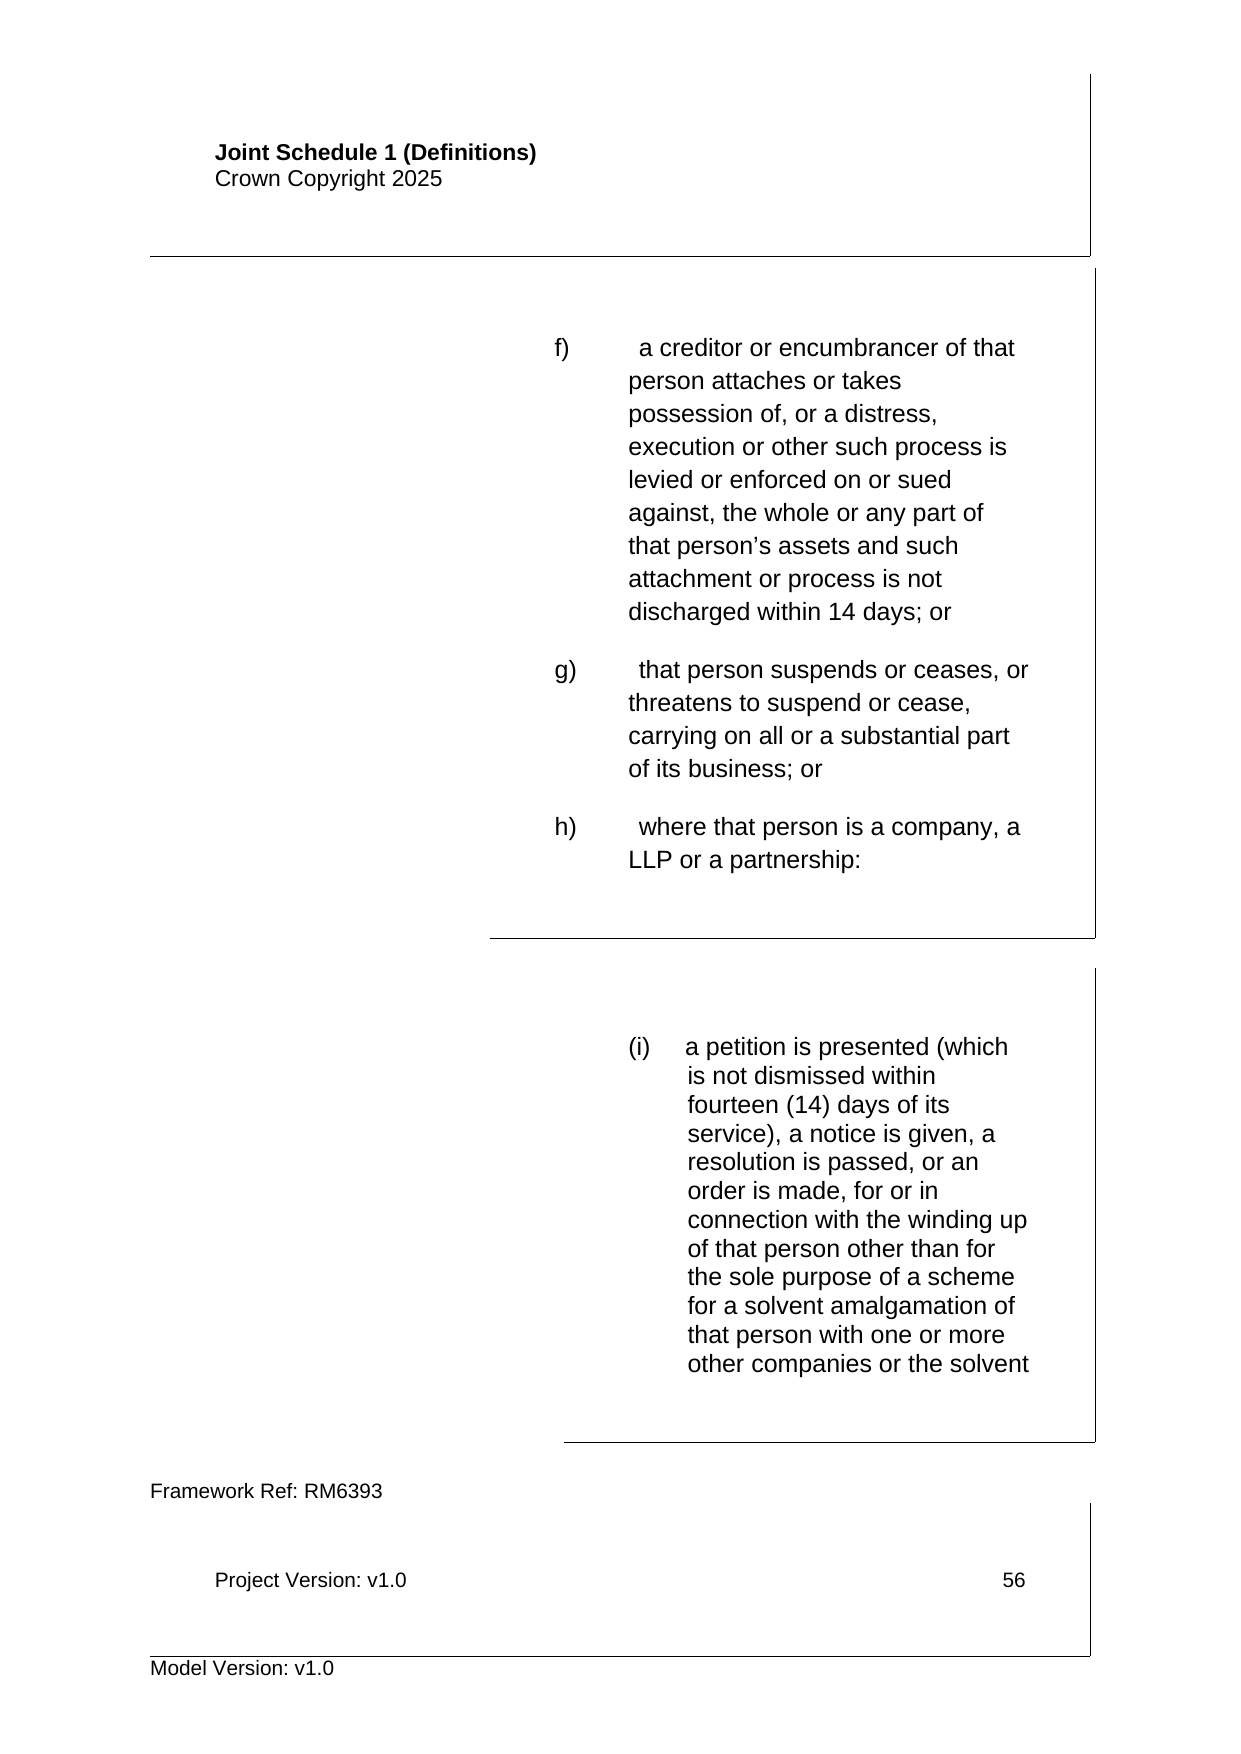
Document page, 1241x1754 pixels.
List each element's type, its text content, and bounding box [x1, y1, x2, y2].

table_cell [268, 256, 474, 1442]
table_cell with respect to any person, means: that person suspends, or threatens to suspend, payment of its debts, or is unable to pay its debts as they fall due or admits inability to pay its debts; or (being a company or a LLP) is deemed unable to pay its debts within the meaning of section 123 of the Insolvency Act 1986; or (being a partnership) is deemed unable to pay its debts within the meaning of section 222 of the Insolvency Act 1986; or that person commences negotiations with one or more of its creditors (using a voluntary arrangement, scheme of arrangement or otherwise) with a view to rescheduling any of its debts, or makes a proposal for or enters into any compromise or arrangement with one or more of its creditors or takes any step to obtain a moratorium pursuant to Section 1A and Schedule A1 of the Insolvency Act 1986 other than (in the case of a company, a LLP or a partnership) for the sole purpose of a scheme for a solvent amalgamation of that person with one or more other companies or the solvent reconstruction of that person; or another person becomes entitled to appoint a receiver over the assets of that person or a receiver is appointed over the assets of that person; or a creditor or encumbrancer of that person attaches or takes possession of, or a distress, execution or other such process is levied or enforced on or sued against, the whole or any part of that person’s assets and such attachment or process is not discharged within 14 days; or that person suspends or ceases, or threatens to suspend or cease, carrying on all or a substantial part of its business; or where that person is a company, a LLP or a partnership: (i) a petition is presented (which is not dismissed within fourteen (14) days of its service), a notice is given, a resolution is passed, or an order is made, for or in connection with the winding up of that person other than for the sole purpose of a scheme for a solvent amalgamation of that person with one or more other companies or the solvent reconstruction of that person; or (ii) an application is made to court, or an order is made, for the appointment of an administrator, or if a notice of intention to appoint an administrator is filed at Court or given or if an administrator is appointed, over that person; or (being a company or a LLP) the holder of a qualifying floating charge over the assets of that person has become entitled to appoint or has appointed an administrative receiver; or (being a partnership) the holder of an agricultural floating charge over the assets of that person has become entitled to appoint or has appointed an agricultural receiver; or any event occurs, or proceeding is taken, with respect to that person in any jurisdiction to which it is subject that has an effect equivalent or similar to any of the events mentioned above; [474, 256, 1095, 1442]
